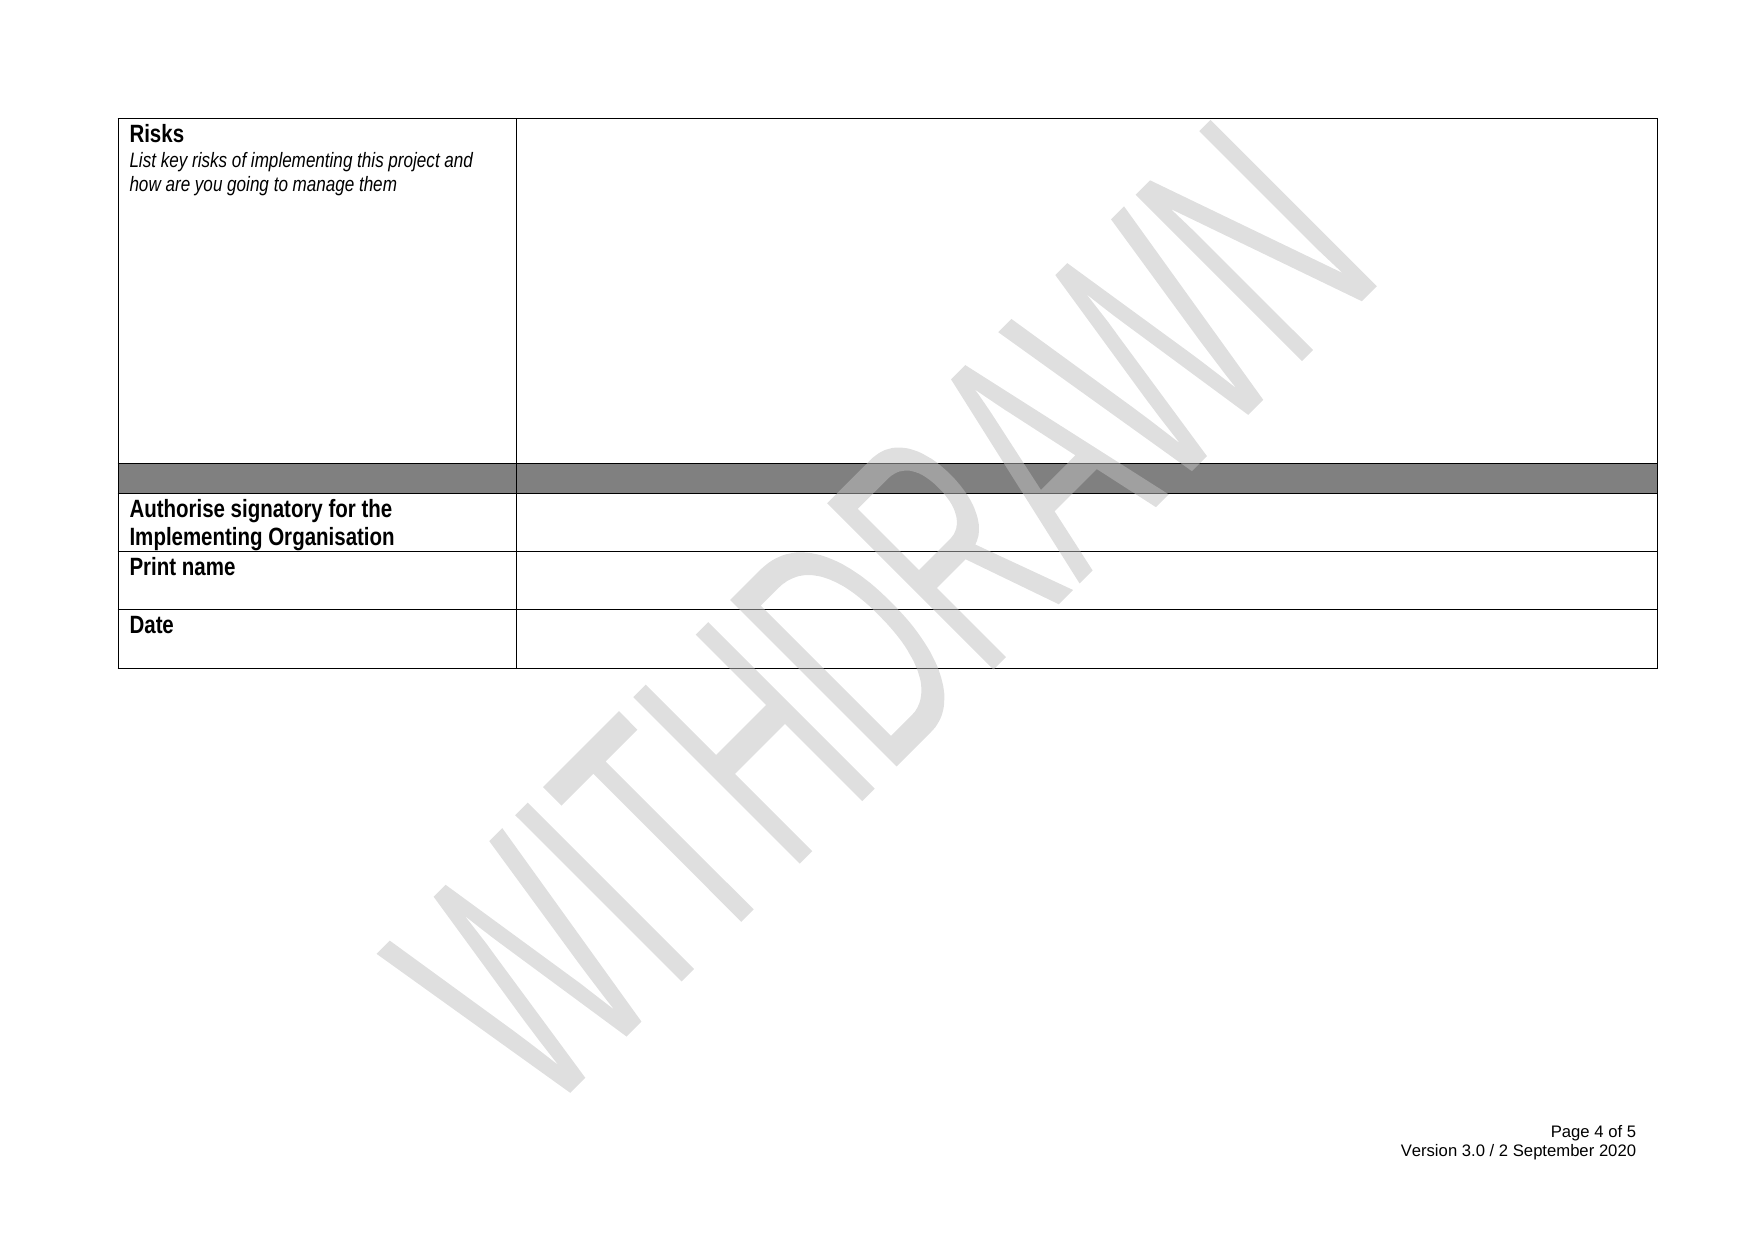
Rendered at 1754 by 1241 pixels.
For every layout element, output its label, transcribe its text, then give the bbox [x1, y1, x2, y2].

table_cell [1123, 464, 1657, 493]
table_cell [517, 464, 865, 493]
table_cell [811, 552, 931, 609]
table_header [517, 119, 1657, 463]
table_cell [767, 610, 916, 668]
table_cell [900, 610, 990, 668]
table_cell [1025, 464, 1065, 488]
table_header [979, 394, 1074, 463]
table_cell [517, 494, 873, 551]
table_cell [968, 494, 1058, 551]
table_cell [1074, 470, 1132, 493]
table_cell [1056, 494, 1657, 551]
table_cell [875, 471, 942, 493]
table_cell Authorise signatory for the Implementing Organisation [119, 494, 516, 551]
table_cell [902, 552, 936, 569]
table_cell [940, 464, 1021, 493]
table_cell Date [119, 610, 516, 668]
table_cell [517, 552, 792, 609]
table_cell [938, 552, 1657, 609]
table_cell [859, 494, 956, 551]
table_cell [517, 610, 797, 668]
table_cell Print name [119, 552, 516, 609]
table_header Risks List key risks of implementing this project and how are you going to manage them [119, 119, 516, 463]
table_cell [762, 576, 871, 609]
table_cell [119, 464, 516, 493]
table_cell [960, 610, 1657, 668]
